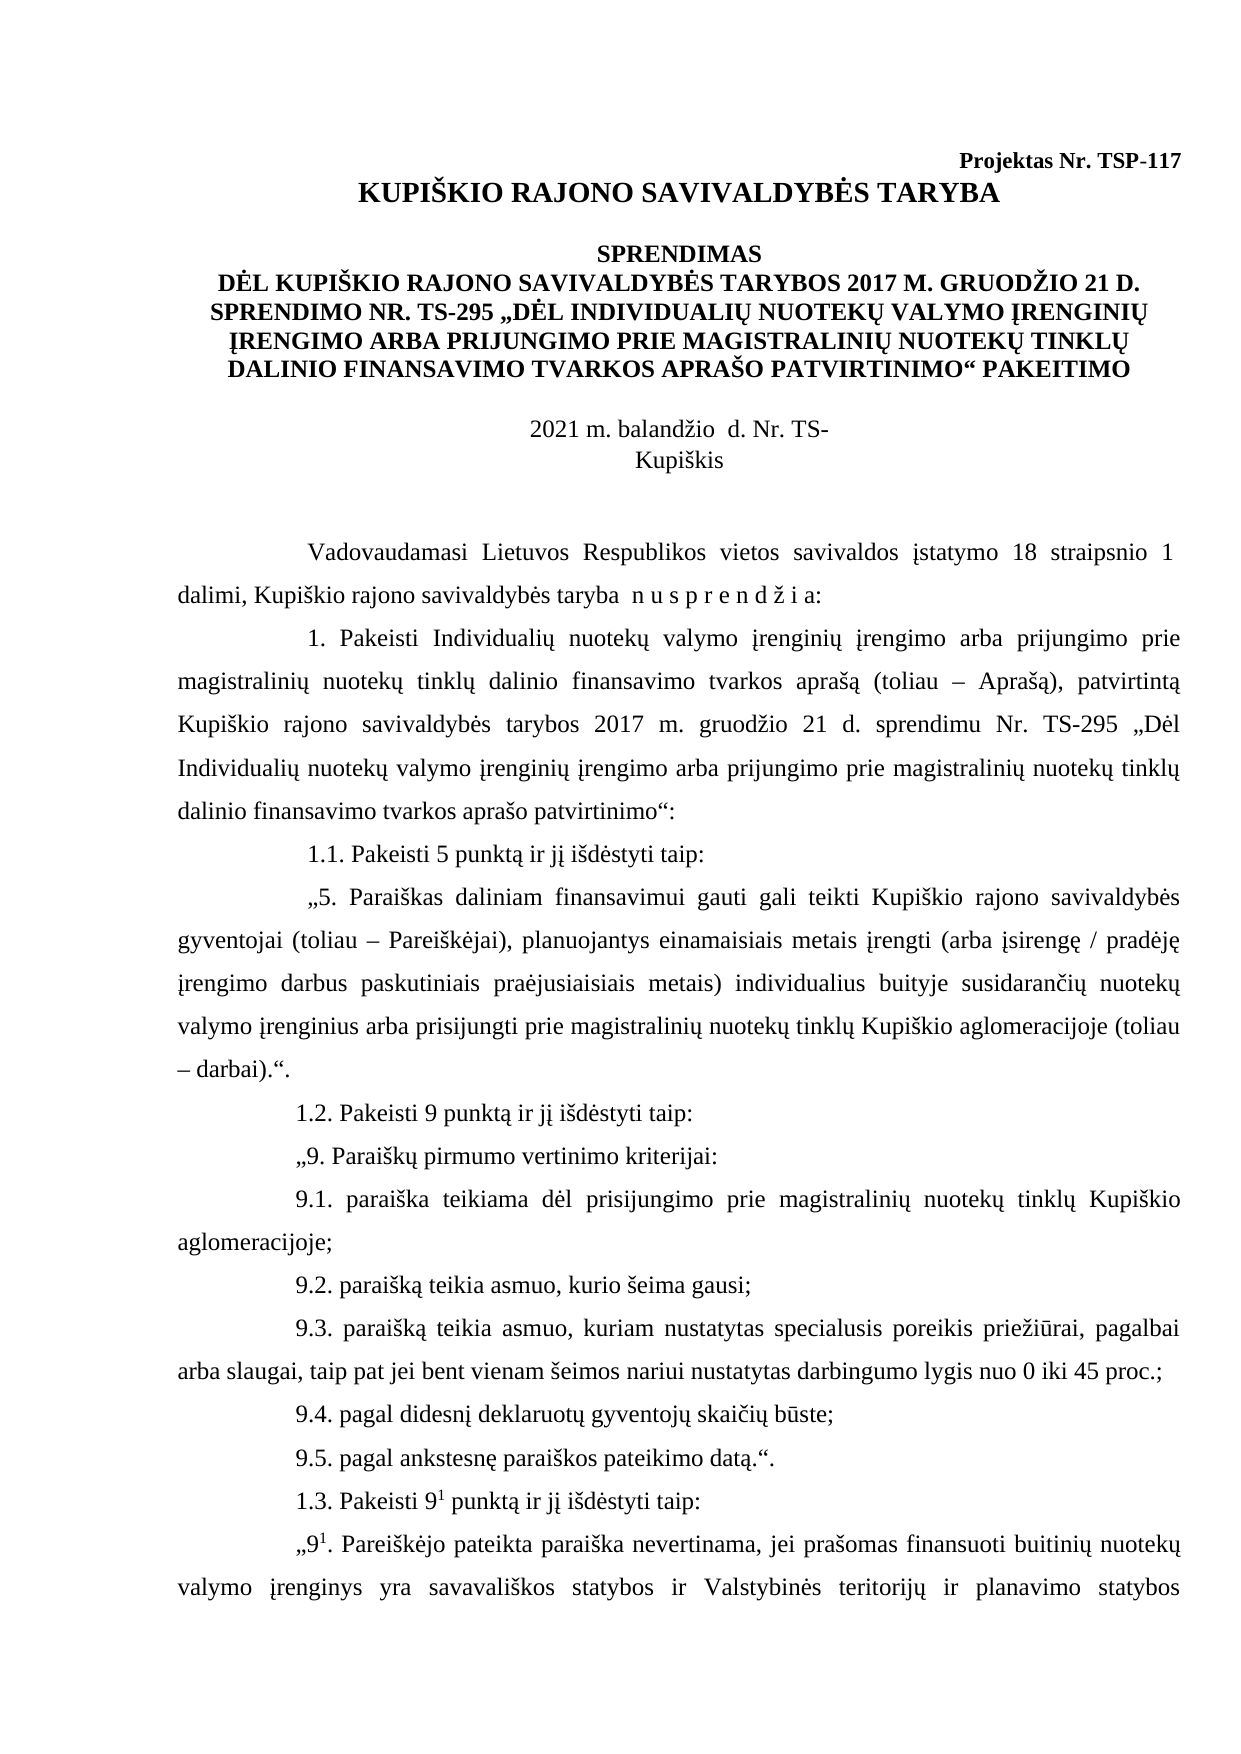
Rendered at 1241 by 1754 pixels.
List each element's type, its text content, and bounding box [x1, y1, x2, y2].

text Projektas Nr. TSP-117 [177, 147, 1181, 173]
text 9.4. pagal didesnį deklaruotų gyventojų skaičių būste; [177, 1399, 1181, 1428]
text SPRENDIMAS [177, 239, 1181, 268]
text 9.2. paraišką teikia asmuo, kurio šeima gausi; [177, 1270, 1181, 1299]
text 9.1. paraiška teikiama dėl prisijungimo prie magistralinių nuotekų tinklų Kupiškio aglomeracijoje; [177, 1184, 1181, 1256]
text 9.3. paraišką teikia asmuo, kuriam nustatytas specialusis poreikis priežiūrai, pagalbai arba slaugai, taip pat jei bent vienam šeimos nariui nustatytas darbingumo lygis nuo 0 iki 45 proc.; [177, 1313, 1181, 1385]
text 1.1. Pakeisti 5 punktą ir jį išdėstyti taip: [177, 839, 1181, 868]
text 2021 m. balandžio d. Nr. TS- [177, 414, 1181, 443]
text KUPIŠKIO RAJONO SAVIVALDYBĖS TARYBA [177, 175, 1181, 208]
text 9.5. pagal ankstesnę paraiškos pateikimo datą.“. [177, 1443, 1181, 1471]
text 1.2. Pakeisti 9 punktą ir jį išdėstyti taip: [177, 1098, 1181, 1126]
text „9. Paraiškų pirmumo vertinimo kriterijai: [177, 1141, 1181, 1169]
text 1. Pakeisti Individualių nuotekų valymo įrenginių įrengimo arba prijungimo prie magistralinių nuotekų tinklų dalinio finansavimo tvarkos aprašą (toliau – Aprašą), patvirtintą Kupiškio rajono savivaldybės tarybos 2017 m. gruodžio 21 d. sprendimu Nr. TS-295 „Dėl Individualių nuotekų valymo įrenginių įrengimo arba prijungimo prie magistralinių nuotekų tinklų dalinio finansavimo tvarkos aprašo patvirtinimo“: [177, 623, 1181, 824]
text Kupiškis [177, 445, 1181, 473]
text „5. Paraiškas daliniam finansavimui gauti gali teikti Kupiškio rajono savivaldybės gyventojai (toliau – Pareiškėjai), planuojantys einamaisiais metais įrengti (arba įsirengę / pradėję įrengimo darbus paskutiniais praėjusiaisiais metais) individualius buityje susidarančių nuotekų valymo įrenginius arba prisijungti prie magistralinių nuotekų tinklų Kupiškio aglomeracijoje (toliau – darbai).“. [177, 882, 1181, 1083]
text DĖL KUPIŠKIO RAJONO SAVIVALDYBĖS TARYBOS 2017 M. GRUODŽIO 21 D. SPRENDIMO NR. TS-295 „DĖL individualiŲ nuotekų valymo įrenginiŲ ĮRENGIMO ARBA PRIJUNGIMO PRIE MAGISTRALINIŲ NUOTEKŲ TINKLŲ DALINIO FINANSAVIMO TVARKOS aprašO PATVIRTINIMO“ PAKEITIMO [177, 268, 1181, 383]
text Vadovaudamasi Lietuvos Respublikos vietos savivaldos įstatymo 18 straipsnio 1 dalimi, Kupiškio rajono savivaldybės taryba n u s p r e n d ž i a: [177, 537, 1181, 609]
text „91. Pareiškėjo pateikta paraiška nevertinama, jei prašomas finansuoti buitinių nuotekų valymo įrenginys yra savavališkos statybos ir Valstybinės teritorijų ir planavimo statybos [177, 1529, 1181, 1601]
text 1.3. Pakeisti 91 punktą ir jį išdėstyti taip: [177, 1486, 1181, 1514]
